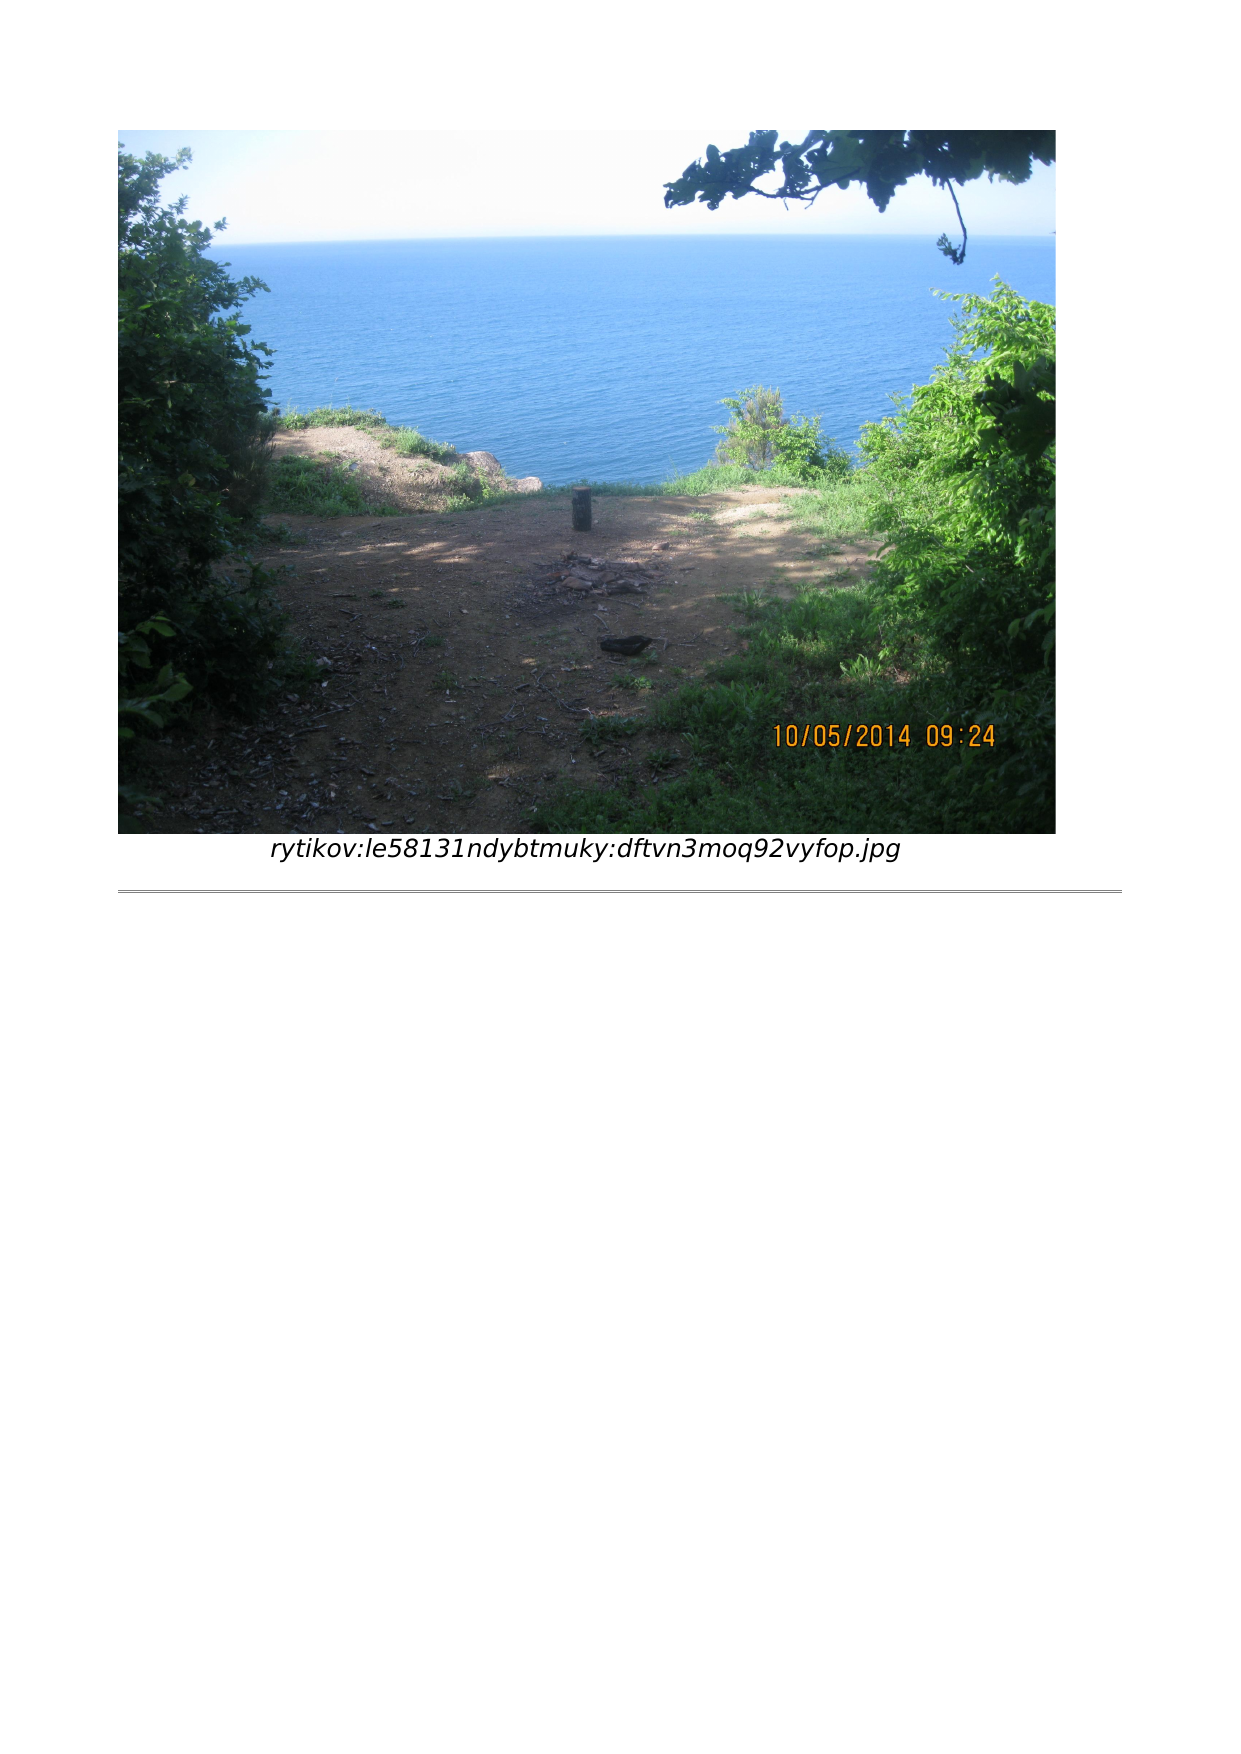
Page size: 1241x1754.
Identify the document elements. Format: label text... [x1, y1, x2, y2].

text rytikov:le58131ndybtmuky:dftvn3moq92vyfop.jpg [118, 834, 1056, 863]
picture [118, 130, 1056, 834]
